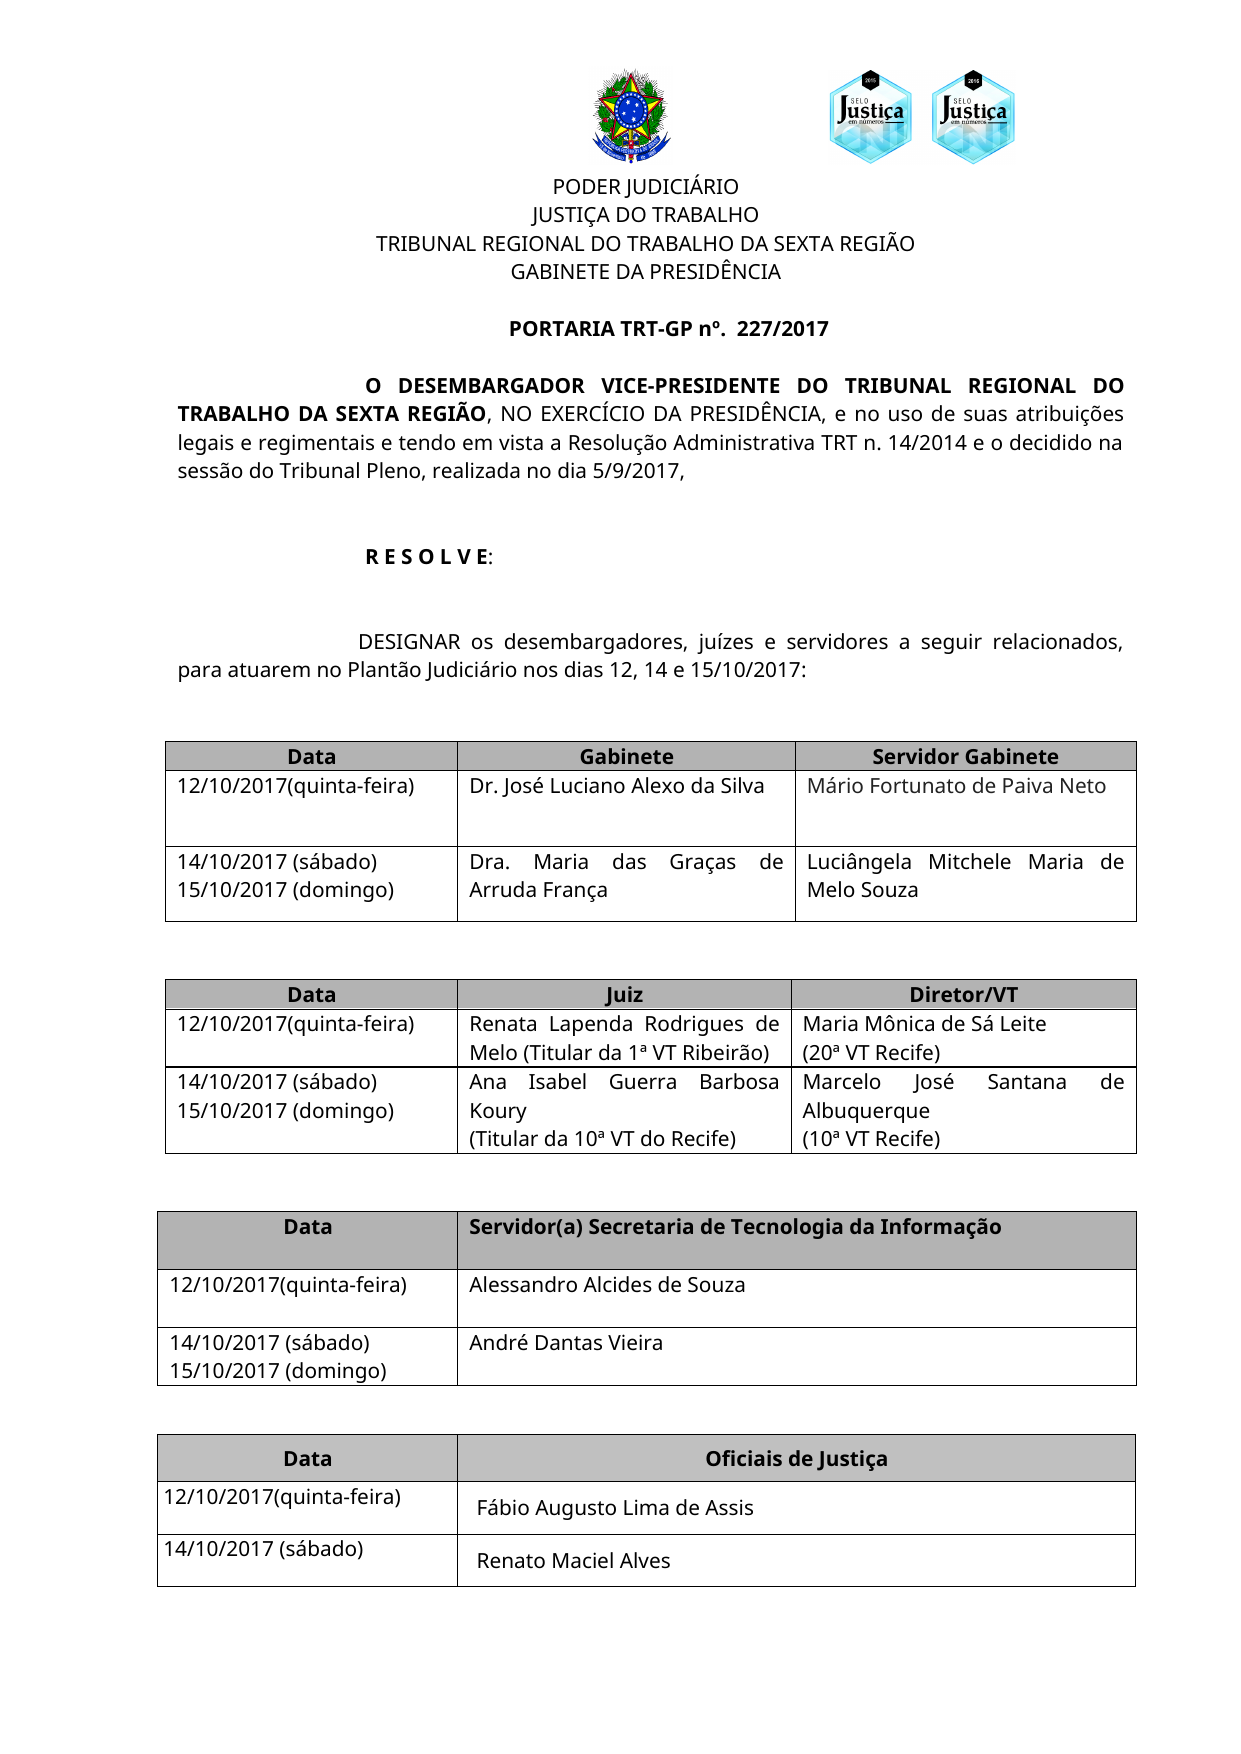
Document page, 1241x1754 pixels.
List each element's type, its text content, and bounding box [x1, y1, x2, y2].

table_cell 14/10/2017 (sábado) [158, 1535, 457, 1586]
table_cell André Dantas Vieira [458, 1328, 1136, 1384]
table_cell Mário Fortunato de Paiva Neto [796, 771, 1136, 846]
table_cell Ana Isabel Guerra Barbosa Koury (Titular da 10ª VT do Recife) [458, 1068, 791, 1153]
text PORTARIA TRT-GP nº. 227/2017 [177, 314, 1166, 343]
table_header Data [166, 980, 457, 1008]
table_cell 12/10/2017(quinta-feira) [158, 1482, 457, 1534]
table_cell 12/10/2017(quinta-feira) [158, 1270, 457, 1327]
table_cell 12/10/2017(quinta-feira) [166, 771, 457, 846]
picture [828, 70, 1016, 165]
text O DESEMBARGADOR VICE-PRESIDENTE DO TRIBUNAL REGIONAL DO TRABALHO DA SEXTA REGIÃO, NO EXERCÍCIO DA PRESIDÊNCIA, e no uso de suas atribuições legais e regimentais e tendo em vista a Resolução Administrativa TRT n. 14/2014 e o decidido na sessão do Tribunal Pleno, realizada no dia 5/9/2017, [177, 371, 1125, 485]
table_cell Luciângela Mitchele Maria de Melo Souza [796, 847, 1136, 921]
table_cell Marcelo José Santana de Albuquerque (10ª VT Recife) [792, 1068, 1136, 1153]
table_header Gabinete [458, 742, 795, 770]
table_header Data [158, 1212, 457, 1269]
table_cell 12/10/2017(quinta-feira) [166, 1010, 457, 1066]
table_header Data [158, 1435, 457, 1481]
table_cell 14/10/2017 (sábado) 15/10/2017 (domingo) [158, 1328, 457, 1384]
table_cell 14/10/2017 (sábado) 15/10/2017 (domingo) [166, 847, 457, 921]
text R E S O L V E: [233, 542, 1125, 570]
table_cell Dr. José Luciano Alexo da Silva [458, 771, 795, 846]
table_cell 14/10/2017 (sábado) 15/10/2017 (domingo) [166, 1068, 457, 1153]
table_header Juiz [458, 980, 791, 1008]
table_cell Alessandro Alcides de Souza [458, 1270, 1136, 1327]
table_cell Renata Lapenda Rodrigues de Melo (Titular da 1ª VT Ribeirão) [458, 1010, 791, 1066]
table_cell Dra. Maria das Graças de Arruda França [458, 847, 795, 921]
table_cell Renato Maciel Alves [458, 1535, 1135, 1586]
table_header Servidor(a) Secretaria de Tecnologia da Informação [458, 1212, 1136, 1269]
table_header Data [166, 742, 457, 770]
table_header Servidor Gabinete [796, 742, 1136, 770]
table_cell Maria Mônica de Sá Leite (20ª VT Recife) [792, 1010, 1136, 1066]
picture [588, 66, 673, 165]
table_header Diretor/VT [792, 980, 1136, 1008]
text DESIGNAR os desembargadores, juízes e servidores a seguir relacionados, para atuarem no Plantão Judiciário nos dias 12, 14 e 15/10/2017: [177, 627, 1125, 684]
table_header Oficiais de Justiça [458, 1435, 1135, 1481]
table_cell Fábio Augusto Lima de Assis [458, 1482, 1135, 1534]
